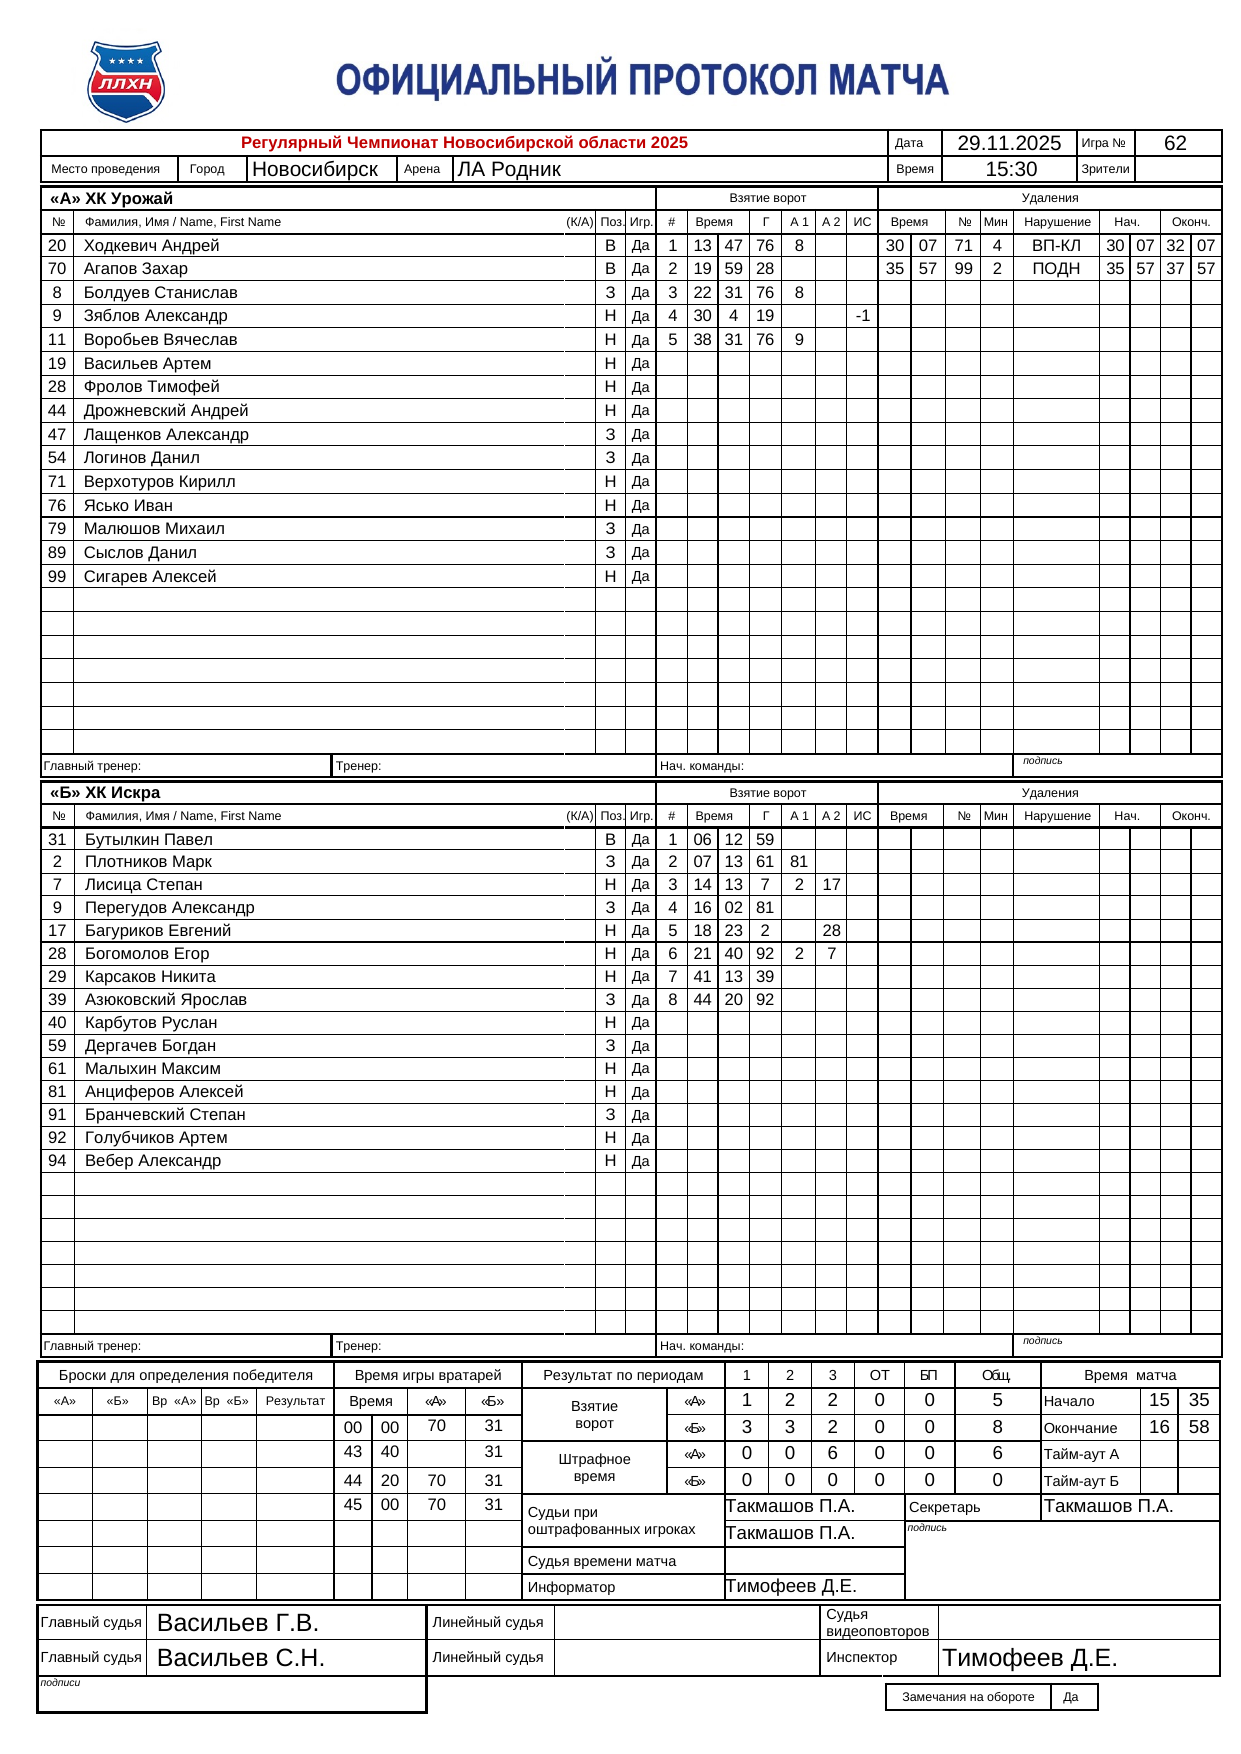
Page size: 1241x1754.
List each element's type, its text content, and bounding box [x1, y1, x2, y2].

table_cell Главный судья [39, 1640, 146, 1675]
table_cell [981, 850, 1013, 872]
table_cell 2 [769, 1389, 811, 1413]
table_cell [1131, 565, 1160, 587]
table_cell Н [596, 305, 625, 327]
table_cell [1100, 1196, 1129, 1218]
table_cell [1131, 1288, 1160, 1310]
table_cell [719, 730, 749, 753]
table_cell 06 [688, 829, 717, 849]
table_cell [1014, 874, 1099, 895]
table_cell Да [626, 257, 655, 280]
table_cell З [596, 850, 625, 872]
table_cell [981, 874, 1013, 895]
table_cell [816, 470, 846, 493]
table_cell (К/А) [565, 211, 595, 233]
table_cell [42, 659, 73, 682]
table_cell [1014, 1288, 1099, 1310]
table_cell 0 [812, 1468, 854, 1493]
table_cell [912, 730, 945, 753]
table_cell [944, 920, 980, 941]
table_cell [719, 707, 749, 729]
table_cell 9 [42, 305, 73, 327]
table_cell [596, 707, 625, 729]
table_cell Нач. команды: [657, 1335, 1012, 1356]
table_cell [847, 1058, 877, 1079]
table_cell [946, 730, 980, 753]
table_cell [565, 1058, 595, 1079]
table_cell 3 [657, 281, 687, 303]
table_cell [750, 1173, 781, 1195]
table_cell Богомолов Егор [75, 943, 564, 964]
table_cell [93, 1441, 147, 1467]
table_cell [816, 612, 846, 634]
table_cell 12 [719, 829, 749, 849]
table_cell [626, 707, 655, 729]
table_cell [626, 1288, 655, 1310]
table_cell [657, 1219, 687, 1241]
table_cell [1100, 1058, 1129, 1079]
table_cell [1192, 470, 1221, 493]
table_cell [565, 423, 595, 445]
table_cell Нач. [1100, 211, 1160, 233]
table_cell [847, 1150, 877, 1172]
table_cell [1161, 446, 1190, 469]
table_cell [1100, 281, 1129, 303]
table_cell [93, 1547, 147, 1573]
table_cell 28 [750, 257, 781, 280]
table_cell Да [626, 281, 655, 303]
table_cell [1161, 896, 1190, 918]
table_cell [565, 874, 595, 895]
table_cell [1161, 305, 1190, 327]
table_cell [750, 588, 781, 611]
table_cell [1161, 1058, 1190, 1079]
table_cell 8 [782, 235, 815, 256]
table_cell [981, 1035, 1013, 1057]
table_cell [626, 612, 655, 634]
table_cell [1161, 1104, 1190, 1126]
table_cell [981, 707, 1013, 729]
table_cell 89 [42, 541, 73, 564]
table_cell [1014, 352, 1099, 374]
table_cell [1014, 1173, 1099, 1195]
table_cell [782, 446, 815, 469]
table_cell [912, 1058, 943, 1079]
table_cell [373, 1547, 407, 1573]
table_cell [981, 1058, 1013, 1079]
table_cell [42, 707, 73, 729]
table_cell [847, 1012, 877, 1033]
table_cell ЛА Родник [454, 157, 887, 181]
table_cell Агапов Захар [74, 257, 564, 280]
table_header ОТ [855, 1363, 904, 1387]
table_cell 00 [335, 1416, 371, 1440]
table_cell [1192, 305, 1221, 327]
table_cell [596, 1311, 625, 1333]
table_cell [719, 541, 749, 564]
table_cell 37 [1161, 257, 1190, 280]
table_cell Нач. команды: [657, 755, 1012, 776]
table_cell [1192, 1196, 1221, 1218]
table_cell Да [626, 446, 655, 469]
table_cell [944, 1058, 980, 1079]
table_cell [1192, 1127, 1221, 1149]
table_cell Да [626, 943, 655, 964]
table_cell Инспектор [821, 1640, 938, 1675]
table_cell [912, 399, 945, 422]
table_cell Н [596, 1058, 625, 1079]
table_cell 4 [657, 896, 687, 918]
table_cell [1131, 423, 1160, 445]
table_cell Карсаков Никита [75, 966, 564, 987]
table_cell [879, 541, 910, 564]
table_cell [1131, 612, 1160, 634]
table_cell «Б » [466, 1389, 521, 1413]
table_cell [981, 446, 1013, 469]
table_cell 2 [782, 943, 815, 964]
table_cell [912, 1196, 943, 1218]
table_cell [565, 730, 595, 753]
table_cell [42, 588, 73, 611]
table_cell [1014, 1265, 1099, 1287]
table_cell [1131, 659, 1160, 682]
table_cell [750, 1104, 781, 1126]
table_cell [1100, 1173, 1129, 1195]
table_cell 14 [688, 874, 717, 895]
table_cell Да [626, 989, 655, 1011]
table_cell [688, 494, 717, 516]
table_cell [626, 1311, 655, 1333]
table_cell [719, 683, 749, 706]
table_cell [1100, 305, 1129, 327]
table_cell Линейный судья [428, 1640, 554, 1675]
table_cell [1014, 943, 1099, 964]
table_cell Тренер: [333, 1335, 655, 1356]
table_cell 5 [657, 920, 687, 941]
table_cell [657, 683, 687, 706]
table_cell 57 [912, 257, 945, 280]
table_cell [816, 352, 846, 374]
table_cell [596, 612, 625, 634]
table_cell [148, 1416, 201, 1440]
table_cell [981, 565, 1013, 587]
table_cell [782, 305, 815, 327]
table_cell [912, 423, 945, 445]
table_cell [1192, 943, 1221, 964]
table_cell [847, 730, 877, 753]
table_cell 38 [688, 328, 717, 351]
table_cell [657, 730, 687, 753]
table_cell В [596, 257, 625, 280]
table_cell Да [626, 565, 655, 587]
table_cell [719, 1081, 749, 1103]
table_cell [596, 730, 625, 753]
table_cell [257, 1494, 333, 1520]
table_cell -1 [847, 305, 877, 327]
table_cell 70 [408, 1416, 465, 1440]
table_cell [782, 683, 815, 706]
table_cell [257, 1547, 333, 1573]
table_cell [1192, 920, 1221, 941]
table_cell 30 [879, 235, 910, 256]
table_cell [782, 423, 815, 445]
table_cell 39 [42, 989, 74, 1011]
table_cell [1014, 1104, 1099, 1126]
table_cell [816, 896, 846, 918]
table_cell [912, 1288, 943, 1310]
table_cell [1100, 1104, 1129, 1126]
table_cell 2 [981, 257, 1013, 280]
table_cell [1192, 829, 1221, 849]
table_cell [1100, 730, 1129, 753]
table_cell 59 [42, 1035, 74, 1057]
table_cell [1014, 565, 1099, 587]
table_cell Игр. [626, 211, 655, 233]
table_cell [719, 1058, 749, 1079]
table_cell [750, 1196, 781, 1218]
table_cell [688, 376, 717, 398]
table_cell [1131, 1127, 1160, 1149]
table_cell [879, 1081, 910, 1103]
table_cell Н [596, 376, 625, 398]
table_cell [626, 1219, 655, 1241]
table_cell 31 [466, 1468, 521, 1493]
table_cell № [946, 211, 980, 233]
table_cell [1100, 1127, 1129, 1149]
table_cell [719, 1173, 749, 1195]
table_cell [1014, 305, 1099, 327]
table_cell [847, 966, 877, 987]
table_cell [816, 518, 846, 540]
table_cell [750, 1012, 781, 1033]
table_cell [847, 683, 877, 706]
table_cell [981, 1219, 1013, 1241]
table_cell [782, 376, 815, 398]
table_cell [816, 1081, 846, 1103]
table_cell 57 [1131, 257, 1160, 280]
table_cell [816, 423, 846, 445]
table_cell В [596, 829, 625, 849]
table_cell [782, 1265, 815, 1287]
table_cell [335, 1547, 371, 1573]
table_cell Н [596, 966, 625, 987]
table_cell 2 [657, 257, 687, 280]
table_cell [373, 1574, 407, 1599]
table_cell [816, 730, 846, 753]
table_cell [626, 683, 655, 706]
table_cell [1161, 328, 1190, 351]
table_cell [657, 446, 687, 469]
table_cell [750, 1035, 781, 1057]
table_cell [1131, 470, 1160, 493]
table_cell [1161, 920, 1190, 941]
table_cell [816, 281, 846, 303]
table_cell [816, 1242, 846, 1264]
table_cell 92 [42, 1127, 74, 1149]
table_cell 57 [1192, 257, 1221, 280]
table_cell [750, 1058, 781, 1079]
table_cell [1192, 588, 1221, 611]
table_cell [847, 636, 877, 658]
table_cell Судья времени матча [523, 1548, 724, 1573]
table_cell [719, 423, 749, 445]
table_cell 35 [1179, 1389, 1219, 1413]
table_cell Болдуев Станислав [74, 281, 564, 303]
table_cell [1161, 1150, 1190, 1172]
table_cell [1161, 352, 1190, 374]
table_cell Оконч. [1161, 211, 1221, 233]
table_cell [719, 636, 749, 658]
table_cell [93, 1574, 147, 1599]
table_cell [1161, 966, 1190, 987]
table_cell [257, 1468, 333, 1493]
table_cell [981, 1127, 1013, 1149]
table_cell [1100, 541, 1129, 564]
table_cell Тимофеев Д.Е. [726, 1575, 904, 1599]
table_cell [1100, 829, 1129, 849]
table_cell Н [596, 328, 625, 351]
table_cell [782, 399, 815, 422]
table_cell [688, 518, 717, 540]
table_cell [912, 470, 945, 493]
table_cell [944, 1311, 980, 1333]
table_cell 5 [657, 328, 687, 351]
table_cell 9 [42, 896, 74, 918]
table_cell [816, 966, 846, 987]
table_cell [981, 470, 1013, 493]
table_cell 79 [42, 518, 73, 540]
table_cell [596, 1173, 625, 1195]
table_cell 4 [981, 235, 1013, 256]
table_cell [626, 1196, 655, 1218]
table_cell [75, 1173, 564, 1195]
table_header Удаления [879, 783, 1221, 803]
table_cell 0 [905, 1415, 954, 1440]
table_cell [657, 1058, 687, 1079]
table_cell [847, 659, 877, 682]
table_cell [981, 943, 1013, 964]
table_cell [816, 1173, 846, 1195]
table_cell [657, 1242, 687, 1264]
table_cell [75, 1265, 564, 1287]
table_cell [847, 541, 877, 564]
table_cell [688, 446, 717, 469]
table_cell 18 [688, 920, 717, 941]
table_header Да [1052, 1685, 1097, 1709]
table_cell Н [596, 494, 625, 516]
table_cell [555, 1640, 819, 1675]
table_cell [565, 943, 595, 964]
table_cell [981, 829, 1013, 849]
table_cell [1131, 1265, 1160, 1287]
table_cell [42, 1288, 74, 1310]
table_cell [688, 1012, 717, 1033]
table_cell [1161, 943, 1190, 964]
table_cell [1161, 659, 1190, 682]
table_cell [1014, 328, 1099, 351]
table_cell [912, 541, 945, 564]
table_cell Логинов Данил [74, 446, 564, 469]
table_cell [946, 399, 980, 422]
table_cell [944, 1150, 980, 1172]
table_cell [912, 683, 945, 706]
table_cell Да [626, 518, 655, 540]
table_cell [1141, 1441, 1177, 1467]
table_cell [657, 1012, 687, 1033]
table_cell [879, 896, 910, 918]
table_cell [42, 730, 73, 753]
table_cell [847, 1081, 877, 1103]
table_cell [879, 874, 910, 895]
table_cell 47 [42, 423, 73, 445]
table_cell [1161, 1288, 1190, 1310]
table_cell Да [626, 874, 655, 895]
table_cell [719, 1104, 749, 1126]
table_cell [626, 636, 655, 658]
table_cell [912, 636, 945, 658]
table_cell [847, 1104, 877, 1126]
table_cell Главный судья [39, 1606, 146, 1639]
table_cell [750, 730, 781, 753]
table_cell 30 [1100, 235, 1129, 256]
table_cell [847, 1035, 877, 1057]
table_cell [1141, 1468, 1177, 1493]
table_cell [719, 1288, 749, 1310]
table_cell [847, 235, 877, 256]
table_cell [912, 376, 945, 398]
table_cell [257, 1441, 333, 1467]
table_cell [750, 636, 781, 658]
table_cell [1100, 636, 1129, 658]
table_cell 2 [812, 1415, 854, 1440]
table_cell [42, 1242, 74, 1264]
table_cell [1014, 1219, 1099, 1241]
table_cell [39, 1547, 92, 1573]
table_cell [883, 1677, 1220, 1681]
table_cell [912, 328, 945, 351]
table_cell [912, 1265, 943, 1287]
table_cell [257, 1521, 333, 1546]
table_cell [879, 730, 910, 753]
table_cell 35 [879, 257, 910, 280]
table_cell [1192, 874, 1221, 895]
table_cell [1131, 920, 1160, 941]
table_cell [782, 920, 815, 941]
table_header Время матча [1042, 1363, 1219, 1387]
table_cell [408, 1441, 465, 1467]
table_cell [42, 1196, 74, 1218]
table_cell [1131, 1058, 1160, 1079]
table_cell «Б» [668, 1468, 724, 1493]
table_cell [879, 1173, 910, 1195]
table_cell [879, 659, 910, 682]
table_cell Да [626, 541, 655, 564]
table_cell Судьи при оштрафованных игроках [523, 1495, 724, 1546]
table_cell [847, 850, 877, 872]
table_cell [1100, 850, 1129, 872]
table_cell [847, 470, 877, 493]
table_cell [1100, 1288, 1129, 1310]
table_cell [565, 281, 595, 303]
table_cell Да [626, 376, 655, 398]
table_cell Н [596, 352, 625, 374]
table_cell [1100, 328, 1129, 351]
table_cell [912, 966, 943, 987]
table_cell [879, 707, 910, 729]
table_cell [74, 683, 564, 706]
table_cell 70 [408, 1494, 465, 1520]
table_cell [1192, 707, 1221, 729]
table_header 3 [812, 1363, 854, 1387]
table_cell [750, 399, 781, 422]
table_cell [879, 1104, 910, 1126]
table_cell 00 [373, 1416, 407, 1440]
table_cell [1100, 707, 1129, 729]
table_cell [782, 829, 815, 849]
table_cell [946, 423, 980, 445]
table_cell [944, 1173, 980, 1195]
table_cell 40 [42, 1012, 74, 1033]
table_cell [1100, 588, 1129, 611]
table_cell [565, 829, 595, 849]
table_cell [1014, 896, 1099, 918]
table_cell [782, 1242, 815, 1264]
table_cell [1100, 376, 1129, 398]
table_cell 31 [719, 328, 749, 351]
table_cell [596, 1196, 625, 1218]
table_cell [565, 1311, 595, 1333]
table_cell [912, 352, 945, 374]
table_cell [1014, 612, 1099, 634]
table_cell Плотников Марк [75, 850, 564, 872]
table_cell [912, 588, 945, 611]
table_cell [847, 1219, 877, 1241]
table_cell [946, 541, 980, 564]
table_cell [42, 1311, 74, 1333]
table_cell [1014, 730, 1099, 753]
table_cell Нарушение [1014, 805, 1099, 826]
table_cell [879, 850, 910, 872]
table_cell [1014, 1127, 1099, 1149]
table_cell [879, 1150, 910, 1172]
table_cell [148, 1547, 201, 1573]
table_cell [657, 588, 687, 611]
table_cell Сыслов Данил [74, 541, 564, 564]
table_cell [688, 1196, 717, 1218]
table_cell 70 [408, 1468, 465, 1493]
table_cell [1100, 920, 1129, 941]
table_cell [782, 1196, 815, 1218]
table_cell [1161, 423, 1190, 445]
table_cell [626, 659, 655, 682]
table_cell 76 [750, 328, 781, 351]
table_cell [657, 612, 687, 634]
table_cell Да [626, 850, 655, 872]
table_cell [912, 1035, 943, 1057]
table_cell [202, 1468, 256, 1493]
table_cell 17 [816, 874, 846, 895]
table_cell 07 [1131, 235, 1160, 256]
table_cell Г [750, 211, 781, 233]
table_cell [816, 328, 846, 351]
table_cell Да [626, 1150, 655, 1172]
table_cell [565, 896, 595, 918]
table_cell [1100, 1150, 1129, 1172]
table_cell Город [179, 157, 246, 181]
table_cell [657, 470, 687, 493]
table_cell Да [626, 1104, 655, 1126]
table_cell [657, 659, 687, 682]
table_cell Н [596, 1127, 625, 1149]
table_cell Арена [398, 157, 452, 181]
table_cell [1192, 1242, 1221, 1264]
table_cell 28 [42, 943, 74, 964]
table_cell [719, 518, 749, 540]
table_cell [782, 1081, 815, 1103]
table_cell [1192, 494, 1221, 516]
table_cell [657, 565, 687, 587]
table_cell [879, 494, 910, 516]
table_cell [782, 1127, 815, 1149]
table_cell [565, 707, 595, 729]
table_cell 0 [855, 1389, 904, 1413]
table_cell [750, 1288, 781, 1310]
table_cell [944, 1265, 980, 1287]
table_cell 44 [688, 989, 717, 1011]
table_cell (К/А) [565, 805, 595, 826]
table_cell 59 [719, 257, 749, 280]
table_cell [1131, 989, 1160, 1011]
table_cell 81 [42, 1081, 74, 1103]
table_cell [912, 920, 943, 941]
table_cell [688, 1150, 717, 1172]
table_cell [719, 565, 749, 587]
table_cell [719, 1035, 749, 1057]
table_header «Б» ХК Искра [42, 783, 655, 803]
table_cell [1131, 399, 1160, 422]
table_cell Васильев Артем [74, 352, 564, 374]
table_cell подписи [39, 1677, 425, 1711]
table_cell [912, 1012, 943, 1033]
table_cell Окончание [1042, 1415, 1140, 1440]
table_cell [93, 1521, 147, 1546]
table_cell [879, 518, 910, 540]
table_cell [1100, 1012, 1129, 1033]
table_cell [946, 281, 980, 303]
table_cell Да [626, 423, 655, 445]
table_cell [1131, 874, 1160, 895]
table_cell [1100, 565, 1129, 587]
table_header Регулярный Чемпионат Новосибирской области 2025 [42, 131, 887, 155]
table_cell [148, 1494, 201, 1520]
table_cell [565, 518, 595, 540]
table_cell [1131, 518, 1160, 540]
table_cell Время [889, 157, 941, 181]
table_cell [1131, 588, 1160, 611]
table_cell [981, 636, 1013, 658]
table_cell [688, 1104, 717, 1126]
table_cell [1100, 423, 1129, 445]
table_cell [148, 1521, 201, 1546]
table_cell [1161, 1012, 1190, 1033]
table_cell Ходкевич Андрей [74, 235, 564, 256]
table_cell 71 [42, 470, 73, 493]
table_cell [74, 707, 564, 729]
table_cell 31 [466, 1416, 521, 1440]
table_cell [1192, 352, 1221, 374]
table_cell [565, 850, 595, 872]
table_cell [1014, 494, 1099, 516]
table_cell [782, 565, 815, 587]
table_cell [1014, 376, 1099, 398]
table_cell [1131, 1219, 1160, 1241]
table_cell [1136, 157, 1221, 181]
table_cell 47 [719, 235, 749, 256]
table_cell [847, 1127, 877, 1149]
table_cell [847, 257, 877, 280]
table_cell [1100, 1242, 1129, 1264]
table_cell [688, 1035, 717, 1057]
table_cell Поз. [596, 211, 625, 233]
table_cell [981, 588, 1013, 611]
table_cell [944, 1012, 980, 1033]
table_cell [750, 494, 781, 516]
table_cell [1100, 612, 1129, 634]
table_cell [626, 1173, 655, 1195]
table_cell З [596, 281, 625, 303]
table_cell [946, 446, 980, 469]
table_cell [847, 1173, 877, 1195]
table_cell [202, 1521, 256, 1546]
table_cell [1014, 446, 1099, 469]
table_cell № [42, 805, 74, 826]
table_cell [816, 683, 846, 706]
table_cell [946, 494, 980, 516]
table_cell [944, 1242, 980, 1264]
table_cell [879, 943, 910, 964]
table_cell [847, 352, 877, 374]
table_cell [688, 1311, 717, 1333]
table_cell [1014, 707, 1099, 729]
table_cell А 2 [816, 211, 846, 233]
table_cell [74, 659, 564, 682]
table_cell [1100, 1219, 1129, 1241]
table_cell 39 [750, 966, 781, 987]
table_cell [782, 257, 815, 280]
table_cell [1192, 1058, 1221, 1079]
table_cell «А» [668, 1442, 724, 1467]
table_cell [93, 1468, 147, 1493]
table_cell [1014, 588, 1099, 611]
table_cell [750, 683, 781, 706]
table_cell 6 [657, 943, 687, 964]
table_cell [75, 1288, 564, 1310]
table_cell Линейный судья [428, 1606, 554, 1639]
table_cell [1192, 612, 1221, 634]
table_cell [816, 829, 846, 849]
table_cell 76 [750, 281, 781, 303]
table_cell 70 [42, 257, 73, 280]
table_cell 1 [657, 829, 687, 849]
table_cell [1100, 659, 1129, 682]
table_cell [39, 1494, 92, 1520]
table_cell [1014, 541, 1099, 564]
table_cell [74, 588, 564, 611]
table_header Броски для определения победителя [39, 1363, 333, 1387]
table_cell [1131, 1311, 1160, 1333]
table_cell Сигарев Алексей [74, 565, 564, 587]
table_cell [1131, 1012, 1160, 1033]
table_cell [565, 235, 595, 256]
table_cell [816, 1012, 846, 1033]
table_cell Такмашов П.А. [726, 1521, 904, 1546]
table_cell 61 [750, 850, 781, 872]
table_cell [1014, 1196, 1099, 1218]
table_cell Да [626, 966, 655, 987]
table_cell Малыхин Максим [75, 1058, 564, 1079]
table_cell [912, 612, 945, 634]
table_cell [944, 896, 980, 918]
table_cell Поз. [596, 805, 625, 826]
table_cell [1192, 683, 1221, 706]
table_cell [42, 1219, 74, 1241]
table_cell Информатор [523, 1575, 724, 1599]
table_cell [75, 1196, 564, 1218]
table_cell [1161, 1127, 1190, 1149]
table_cell [912, 850, 943, 872]
table_header 29.11.2025 [943, 131, 1076, 155]
table_cell [782, 1058, 815, 1079]
table_cell [847, 829, 877, 849]
table_cell 1 [657, 235, 687, 256]
table_cell Н [596, 943, 625, 964]
table_cell [879, 1219, 910, 1241]
table_cell [657, 707, 687, 729]
table_cell [847, 896, 877, 918]
table_cell [1161, 683, 1190, 706]
table_cell Н [596, 1150, 625, 1172]
table_cell 6 [812, 1442, 854, 1467]
table_cell [981, 305, 1013, 327]
table_cell [782, 352, 815, 374]
table_cell [1161, 612, 1190, 634]
table_cell [1161, 874, 1190, 895]
table_cell [1014, 966, 1099, 987]
table_cell [626, 730, 655, 753]
table_cell [912, 1311, 943, 1333]
table_cell [1192, 281, 1221, 303]
table_cell Да [626, 494, 655, 516]
table_cell [1131, 850, 1160, 872]
table_cell 0 [769, 1442, 811, 1467]
table_cell [847, 943, 877, 964]
table_cell Верхотуров Кирилл [74, 470, 564, 493]
table_cell [39, 1468, 92, 1493]
table_cell [847, 423, 877, 445]
table_cell [596, 1265, 625, 1287]
table_cell 7 [750, 874, 781, 895]
table_cell [565, 1081, 595, 1103]
table_cell [981, 730, 1013, 753]
table_cell [1161, 1173, 1190, 1195]
table_cell [816, 1035, 846, 1057]
table_cell [1100, 446, 1129, 469]
table_cell 16 [688, 896, 717, 918]
table_cell Время [688, 805, 749, 826]
table_cell [42, 612, 73, 634]
table_cell [750, 470, 781, 493]
table_cell 0 [726, 1468, 768, 1493]
table_header 1 [726, 1363, 768, 1387]
table_cell [816, 588, 846, 611]
table_cell [719, 446, 749, 469]
table_cell Зяблов Александр [74, 305, 564, 327]
table_cell [879, 446, 910, 469]
table_cell [981, 399, 1013, 422]
table_cell [981, 683, 1013, 706]
table_cell [879, 920, 910, 941]
table_cell [596, 1242, 625, 1264]
table_cell [750, 659, 781, 682]
table_cell [466, 1574, 521, 1599]
table_cell ПОДН [1014, 257, 1099, 280]
table_cell [946, 683, 980, 706]
table_cell 13 [719, 874, 749, 895]
table_cell 0 [855, 1468, 904, 1493]
table_cell [981, 1173, 1013, 1195]
table_cell 43 [335, 1441, 371, 1467]
table_cell 17 [42, 920, 74, 941]
table_cell [750, 1127, 781, 1149]
table_cell 71 [946, 235, 980, 256]
table_cell [944, 943, 980, 964]
table_cell [657, 1127, 687, 1149]
table_cell 15:30 [943, 157, 1076, 181]
table_cell [782, 1219, 815, 1241]
table_cell Дергачев Богдан [75, 1035, 564, 1057]
table_cell [565, 1127, 595, 1149]
table_cell [75, 1219, 564, 1241]
table_cell 58 [1179, 1415, 1219, 1440]
table_cell [1014, 989, 1099, 1011]
table_cell Н [596, 399, 625, 422]
table_cell [1161, 281, 1190, 303]
table_cell Тимофеев Д.Е. [939, 1640, 1219, 1675]
table_cell [565, 352, 595, 374]
table_cell [1161, 399, 1190, 422]
table_cell [688, 683, 717, 706]
table_cell [1131, 943, 1160, 964]
table_cell ВП-КЛ [1014, 235, 1099, 256]
table_cell Нарушение [1014, 211, 1099, 233]
table_cell 07 [688, 850, 717, 872]
table_cell [1192, 1311, 1221, 1333]
table_cell [688, 1081, 717, 1103]
table_cell [148, 1468, 201, 1493]
table_cell [719, 1127, 749, 1149]
table_cell [782, 470, 815, 493]
table_cell [1131, 352, 1160, 374]
table_cell [39, 1416, 92, 1440]
table_cell Фамилия, Имя / Name, First Name [75, 805, 565, 826]
table_cell [912, 829, 943, 849]
table_cell [1161, 829, 1190, 849]
table_cell [847, 399, 877, 422]
table_cell [688, 470, 717, 493]
table_cell Главный тренер: [42, 755, 330, 776]
table_cell Малюшов Михаил [74, 518, 564, 540]
table_cell Такмашов П.А. [1042, 1495, 1219, 1520]
table_cell 19 [688, 257, 717, 280]
table_cell [944, 966, 980, 987]
table_cell [750, 1242, 781, 1264]
table_cell [1192, 989, 1221, 1011]
table_cell [1131, 328, 1160, 351]
table_cell Нач. [1100, 805, 1160, 826]
table_cell [1131, 896, 1160, 918]
table_cell [1192, 636, 1221, 658]
table_cell 7 [657, 966, 687, 987]
table_cell [719, 1311, 749, 1333]
table_cell [74, 730, 564, 753]
table_cell [981, 328, 1013, 351]
table_cell З [596, 896, 625, 918]
table_cell [565, 399, 595, 422]
table_cell [1014, 1012, 1099, 1033]
table_cell [816, 1219, 846, 1241]
table_cell Да [626, 399, 655, 422]
table_cell [257, 1416, 333, 1440]
table_cell № [944, 805, 980, 826]
table_cell [148, 1574, 201, 1599]
table_cell [981, 1081, 1013, 1103]
table_cell [946, 328, 980, 351]
table_cell [946, 352, 980, 374]
table_cell 0 [855, 1415, 904, 1440]
table_cell [1100, 399, 1129, 422]
table_cell [816, 376, 846, 398]
table_cell [944, 1196, 980, 1218]
table_cell [565, 588, 595, 611]
table_cell 31 [466, 1441, 521, 1467]
table_cell [428, 1677, 882, 1711]
table_cell [657, 423, 687, 445]
table_cell 3 [726, 1415, 768, 1440]
table_cell 3 [657, 874, 687, 895]
table_cell [946, 636, 980, 658]
table_cell [981, 423, 1013, 445]
table_cell [657, 376, 687, 398]
table_cell Судья видеоповторов [821, 1606, 938, 1639]
table_cell [847, 1311, 877, 1333]
table_cell [750, 612, 781, 634]
table_cell [946, 305, 980, 327]
table_cell [1100, 896, 1129, 918]
table_cell [912, 896, 943, 918]
table_cell 40 [719, 943, 749, 964]
table_cell [39, 1574, 92, 1599]
table_cell [257, 1574, 333, 1599]
table_cell Новосибирск [248, 157, 396, 181]
table_cell [1131, 494, 1160, 516]
table_header Удаления [879, 188, 1221, 209]
table_cell [1014, 829, 1099, 849]
table_cell А 1 [782, 805, 815, 826]
table_cell [816, 399, 846, 422]
table_cell [688, 565, 717, 587]
table_cell [1161, 850, 1190, 872]
table_cell [565, 1173, 595, 1195]
table_cell [1100, 352, 1129, 374]
table_cell [565, 1242, 595, 1264]
table_cell [565, 446, 595, 469]
table_cell 0 [905, 1389, 954, 1413]
table_cell [1131, 730, 1160, 753]
table_cell [202, 1547, 256, 1573]
table_header «А» ХК Урожай [42, 188, 655, 209]
table_cell [944, 874, 980, 895]
table_cell 31 [719, 281, 749, 303]
table_cell [879, 1196, 910, 1218]
table_cell Да [626, 896, 655, 918]
table_cell [1100, 683, 1129, 706]
table_cell [565, 305, 595, 327]
table_cell «Б» [668, 1415, 724, 1440]
table_cell [688, 1219, 717, 1241]
table_cell [202, 1416, 256, 1440]
table_cell [847, 1196, 877, 1218]
table_cell 54 [42, 446, 73, 469]
table_cell [565, 257, 595, 280]
table_cell З [596, 423, 625, 445]
table_cell 28 [42, 376, 73, 398]
table_cell [1192, 1219, 1221, 1241]
table_cell 2 [812, 1389, 854, 1413]
table_cell [719, 1012, 749, 1033]
table_cell [596, 683, 625, 706]
table_cell [1161, 1311, 1190, 1333]
table_cell [1192, 659, 1221, 682]
table_cell [879, 1058, 910, 1079]
table_cell [879, 989, 910, 1011]
table_cell Время [879, 211, 945, 233]
table_cell [1192, 730, 1221, 753]
table_cell 81 [750, 896, 781, 918]
table_cell А 2 [816, 805, 846, 826]
table_cell [657, 494, 687, 516]
table_cell Бранчевский Степан [75, 1104, 564, 1126]
table_cell [596, 636, 625, 658]
table_cell Лащенков Александр [74, 423, 564, 445]
table_cell [1014, 850, 1099, 872]
table_header Взятие ворот [657, 188, 877, 209]
table_cell 45 [335, 1494, 371, 1520]
table_cell 11 [42, 328, 73, 351]
table_cell Н [596, 920, 625, 941]
table_header Дата [889, 131, 941, 155]
table_cell [750, 1150, 781, 1172]
table_cell [1014, 1242, 1099, 1264]
table_cell [782, 541, 815, 564]
table_cell подпись [906, 1522, 1219, 1599]
table_cell [981, 1104, 1013, 1126]
table_cell [1192, 376, 1221, 398]
table_cell Н [596, 565, 625, 587]
table_cell [879, 1127, 910, 1149]
table_cell Мин [981, 805, 1013, 826]
table_cell 32 [1161, 235, 1190, 256]
table_cell [1161, 541, 1190, 564]
table_cell [719, 1196, 749, 1218]
table_cell [565, 659, 595, 682]
table_cell [1131, 281, 1160, 303]
table_cell [782, 659, 815, 682]
table_cell [782, 1104, 815, 1126]
table_cell [912, 1104, 943, 1126]
table_cell [1161, 565, 1190, 587]
table_cell 2 [42, 850, 74, 872]
table_cell [1161, 588, 1190, 611]
table_cell [148, 1441, 201, 1467]
table_cell Вебер Александр [75, 1150, 564, 1172]
table_cell [816, 1127, 846, 1149]
table_cell 02 [719, 896, 749, 918]
table_cell З [596, 1035, 625, 1057]
table_cell [782, 1288, 815, 1310]
table_cell 44 [335, 1468, 371, 1493]
table_cell [1192, 1288, 1221, 1310]
table_cell 0 [905, 1442, 954, 1467]
table_cell [1161, 470, 1190, 493]
table_cell Секретарь [906, 1495, 1040, 1520]
table_cell [944, 1219, 980, 1241]
table_cell [879, 352, 910, 374]
table_cell [981, 1242, 1013, 1264]
table_cell [565, 494, 595, 516]
table_cell 4 [657, 305, 687, 327]
table_cell ИС [847, 211, 877, 233]
table_cell [565, 328, 595, 351]
table_cell [1131, 446, 1160, 469]
table_cell [688, 1265, 717, 1287]
table_cell Да [626, 1058, 655, 1079]
table_cell [719, 352, 749, 374]
table_cell Вр «Б» [202, 1389, 256, 1413]
table_cell [912, 281, 945, 303]
table_cell [782, 636, 815, 658]
table_cell [565, 1265, 595, 1287]
table_cell [1131, 966, 1160, 987]
table_cell [750, 1081, 781, 1103]
table_cell [981, 1150, 1013, 1172]
table_cell [42, 636, 73, 658]
table_cell [750, 1265, 781, 1287]
table_cell [719, 494, 749, 516]
table_cell [847, 989, 877, 1011]
table_cell [93, 1416, 147, 1440]
table_cell [879, 1288, 910, 1310]
table_cell [1161, 1265, 1190, 1287]
table_cell Фролов Тимофей [74, 376, 564, 398]
table_cell [816, 1058, 846, 1079]
table_cell [1161, 730, 1190, 753]
table_header 62 [1136, 131, 1221, 155]
table_cell [912, 565, 945, 587]
table_cell [944, 989, 980, 1011]
table_cell [1192, 966, 1221, 987]
table_cell [847, 1242, 877, 1264]
table_cell [912, 707, 945, 729]
table_cell Да [626, 470, 655, 493]
table_cell [1131, 1173, 1160, 1195]
table_cell [816, 494, 846, 516]
table_cell А 1 [782, 211, 815, 233]
table_cell 13 [719, 850, 749, 872]
table_cell [944, 1081, 980, 1103]
table_cell [657, 1265, 687, 1287]
table_cell 16 [1141, 1415, 1177, 1440]
table_cell Да [626, 829, 655, 849]
table_cell [1161, 1196, 1190, 1218]
table_cell [565, 1196, 595, 1218]
table_cell [42, 683, 73, 706]
table_cell [847, 376, 877, 398]
table_cell [1131, 1104, 1160, 1126]
table_cell [565, 1219, 595, 1241]
table_cell [373, 1521, 407, 1546]
table_cell [816, 565, 846, 587]
table_cell [657, 1311, 687, 1333]
table_cell [1131, 1150, 1160, 1172]
table_cell [1179, 1468, 1219, 1493]
table_cell [688, 399, 717, 422]
table_cell 61 [42, 1058, 74, 1079]
table_cell [565, 376, 595, 398]
table_cell [1131, 541, 1160, 564]
table_cell [1192, 850, 1221, 872]
table_cell Г [750, 805, 781, 826]
table_cell 15 [1141, 1389, 1177, 1413]
table_cell [816, 257, 846, 280]
table_cell [847, 874, 877, 895]
table_cell [782, 494, 815, 516]
table_cell 81 [782, 850, 815, 872]
table_cell Голубчиков Артем [75, 1127, 564, 1149]
table_cell 92 [750, 943, 781, 964]
table_cell [782, 1150, 815, 1172]
table_cell [1131, 683, 1160, 706]
table_header Общ. [956, 1363, 1040, 1387]
table_cell [816, 1311, 846, 1333]
table_cell [782, 730, 815, 753]
table_cell 20 [42, 235, 73, 256]
table_cell [1192, 1035, 1221, 1057]
table_cell [1100, 494, 1129, 516]
table_cell [816, 305, 846, 327]
table_cell Тайм-аут Б [1042, 1468, 1140, 1493]
table_cell [912, 874, 943, 895]
table_cell [408, 1521, 465, 1546]
table_cell [688, 1242, 717, 1264]
table_cell 8 [42, 281, 73, 303]
table_cell [1014, 1081, 1099, 1103]
table_cell 20 [373, 1468, 407, 1493]
table_cell [1100, 943, 1129, 964]
table_cell [93, 1494, 147, 1520]
table_cell [688, 1127, 717, 1149]
table_cell [782, 896, 815, 918]
table_cell [565, 470, 595, 493]
table_cell [879, 305, 910, 327]
table_cell 13 [688, 235, 717, 256]
table_cell [1192, 1150, 1221, 1172]
table_cell [1192, 423, 1221, 445]
table_cell 31 [466, 1494, 521, 1520]
table_cell Главный тренер: [42, 1335, 330, 1356]
table_cell [944, 829, 980, 849]
table_cell [981, 541, 1013, 564]
table_cell [750, 518, 781, 540]
table_cell [202, 1574, 256, 1599]
table_cell [719, 659, 749, 682]
table_cell [565, 612, 595, 634]
table_cell Да [626, 352, 655, 374]
table_cell [565, 966, 595, 987]
table_cell [946, 659, 980, 682]
table_cell [1192, 541, 1221, 564]
table_cell [879, 565, 910, 587]
table_cell [565, 636, 595, 658]
table_cell [1192, 328, 1221, 351]
table_cell [816, 446, 846, 469]
table_cell [879, 829, 910, 849]
table_header Замечания на обороте [887, 1685, 1050, 1709]
table_cell 0 [905, 1468, 954, 1493]
table_cell Вр «А» [148, 1389, 201, 1413]
table_cell [688, 541, 717, 564]
table_cell [596, 659, 625, 682]
table_cell [565, 1104, 595, 1126]
table_cell [719, 1242, 749, 1264]
table_cell [1161, 1081, 1190, 1103]
table_cell [912, 943, 943, 964]
table_cell [912, 518, 945, 540]
table_cell [981, 281, 1013, 303]
table_cell 31 [42, 829, 74, 849]
table_cell [1161, 494, 1190, 516]
table_cell Тайм-аут А [1042, 1441, 1140, 1467]
table_cell [847, 328, 877, 351]
table_cell 59 [750, 829, 781, 849]
table_cell [879, 636, 910, 658]
table_cell 2 [782, 874, 815, 895]
table_cell [879, 423, 910, 445]
table_cell [912, 659, 945, 682]
table_cell [981, 1265, 1013, 1287]
table_cell [688, 707, 717, 729]
table_cell [750, 1311, 781, 1333]
table_cell [202, 1494, 256, 1520]
table_cell [782, 966, 815, 987]
table_cell № [42, 211, 73, 233]
table_cell З [596, 1104, 625, 1126]
table_cell ИС [847, 805, 877, 826]
table_cell [879, 399, 910, 422]
table_cell [946, 588, 980, 611]
table_cell [981, 1012, 1013, 1033]
table_cell [719, 1150, 749, 1172]
table_cell 07 [1192, 235, 1221, 256]
table_cell [688, 423, 717, 445]
table_cell [688, 588, 717, 611]
table_cell З [596, 541, 625, 564]
table_cell [1192, 518, 1221, 540]
table_cell 19 [42, 352, 73, 374]
table_cell [657, 1104, 687, 1126]
table_cell [816, 1104, 846, 1126]
table_cell [981, 1311, 1013, 1333]
table_cell [879, 683, 910, 706]
table_cell Результат [257, 1389, 333, 1413]
table_cell [1161, 707, 1190, 729]
table_cell [1192, 1012, 1221, 1033]
table_header БП [905, 1363, 954, 1387]
table_cell «А» [408, 1389, 465, 1413]
table_cell Лисица Степан [75, 874, 564, 895]
table_cell [202, 1441, 256, 1467]
table_cell [912, 305, 945, 327]
table_cell [912, 446, 945, 469]
table_cell [946, 565, 980, 587]
table_cell [750, 423, 781, 445]
table_cell [565, 683, 595, 706]
table_cell Да [626, 305, 655, 327]
table_cell [782, 707, 815, 729]
table_cell [1131, 829, 1160, 849]
table_cell 0 [726, 1442, 768, 1467]
table_cell [1192, 896, 1221, 918]
table_cell 9 [782, 328, 815, 351]
table_cell [750, 446, 781, 469]
table_cell [1161, 518, 1190, 540]
picture [5, 28, 1179, 129]
table_header Игра № [1078, 131, 1134, 155]
table_header Взятие ворот [657, 783, 877, 803]
table_cell [565, 1150, 595, 1172]
table_cell [912, 1173, 943, 1195]
table_cell [688, 730, 717, 753]
table_cell 92 [750, 989, 781, 1011]
table_cell [1161, 636, 1190, 658]
table_cell «А» [39, 1389, 92, 1413]
table_cell Время [335, 1389, 407, 1413]
table_cell [1014, 1035, 1099, 1057]
table_cell Н [596, 1081, 625, 1103]
table_cell [1014, 683, 1099, 706]
table_cell [847, 920, 877, 941]
table_cell [1100, 1035, 1129, 1057]
table_cell [1100, 1081, 1129, 1103]
table_cell [816, 659, 846, 682]
table_cell [816, 541, 846, 564]
table_cell [879, 470, 910, 493]
table_cell 3 [769, 1415, 811, 1440]
table_cell 99 [946, 257, 980, 280]
table_cell [626, 1265, 655, 1287]
table_cell Оконч. [1161, 805, 1221, 826]
table_cell [1014, 1150, 1099, 1172]
table_cell [782, 1311, 815, 1333]
table_cell [565, 989, 595, 1011]
table_cell [565, 1288, 595, 1310]
table_cell [981, 612, 1013, 634]
table_cell [1161, 1219, 1190, 1241]
table_cell [1014, 1311, 1099, 1333]
table_cell [688, 659, 717, 682]
table_cell [750, 376, 781, 398]
table_cell Такмашов П.А. [726, 1495, 904, 1520]
table_cell [816, 989, 846, 1011]
table_cell [782, 1012, 815, 1033]
table_cell 40 [373, 1441, 407, 1467]
table_cell [912, 989, 943, 1011]
table_cell [565, 1035, 595, 1057]
table_cell [816, 1150, 846, 1172]
table_cell [657, 1173, 687, 1195]
table_cell [626, 1242, 655, 1264]
table_cell [1192, 399, 1221, 422]
table_cell [657, 1196, 687, 1218]
table_cell Да [626, 1127, 655, 1149]
table_cell [981, 352, 1013, 374]
table_cell [847, 588, 877, 611]
table_cell [879, 1265, 910, 1287]
table_cell [688, 352, 717, 374]
table_cell 4 [719, 305, 749, 327]
table_cell 0 [855, 1442, 904, 1467]
table_cell [944, 1104, 980, 1126]
table_cell 20 [719, 989, 749, 1011]
table_cell [555, 1606, 819, 1639]
table_cell 41 [688, 966, 717, 987]
table_cell [981, 1288, 1013, 1310]
table_cell [1131, 1242, 1160, 1264]
table_cell [626, 588, 655, 611]
table_cell Зрители [1078, 157, 1134, 181]
table_cell [879, 966, 910, 987]
table_cell Анциферов Алексей [75, 1081, 564, 1103]
table_cell [408, 1547, 465, 1573]
table_cell [1131, 1196, 1160, 1218]
table_cell «Б» [93, 1389, 147, 1413]
table_cell [847, 281, 877, 303]
table_cell Да [626, 1081, 655, 1103]
table_cell Да [626, 1012, 655, 1033]
table_cell [946, 376, 980, 398]
table_cell [719, 1219, 749, 1241]
table_cell В [596, 235, 625, 256]
table_cell [688, 612, 717, 634]
table_cell [816, 1196, 846, 1218]
table_cell [688, 1288, 717, 1310]
table_cell [1014, 518, 1099, 540]
table_cell 2 [657, 850, 687, 872]
table_cell [719, 1265, 749, 1287]
table_cell [1179, 1441, 1219, 1467]
table_cell [944, 1035, 980, 1057]
table_cell 76 [750, 235, 781, 256]
table_cell [688, 1173, 717, 1195]
table_cell [726, 1548, 904, 1573]
table_cell Тренер: [333, 755, 655, 776]
table_cell [1131, 636, 1160, 658]
table_cell [750, 565, 781, 587]
table_cell подпись [1014, 1335, 1221, 1356]
table_cell Время [688, 211, 749, 233]
table_cell [912, 494, 945, 516]
table_cell [981, 518, 1013, 540]
table_cell 30 [688, 305, 717, 327]
table_cell [1131, 376, 1160, 398]
table_cell [1161, 1035, 1190, 1057]
table_cell [1014, 920, 1099, 941]
table_header 2 [769, 1363, 811, 1387]
table_header Результат по периодам [523, 1363, 724, 1387]
table_cell [981, 1196, 1013, 1218]
table_cell Азюковский Ярослав [75, 989, 564, 1011]
table_cell [39, 1441, 92, 1467]
table_cell [750, 1219, 781, 1241]
table_cell [1100, 470, 1129, 493]
table_cell [782, 518, 815, 540]
table_cell [879, 1242, 910, 1264]
table_cell Да [626, 235, 655, 256]
table_cell [782, 588, 815, 611]
table_cell [782, 1173, 815, 1195]
table_cell [1100, 989, 1129, 1011]
table_cell [1014, 399, 1099, 422]
table_cell Дрожневский Андрей [74, 399, 564, 422]
table_cell Васильев С.Н. [147, 1640, 425, 1675]
table_cell 7 [42, 874, 74, 895]
table_cell [596, 1288, 625, 1310]
table_cell [879, 328, 910, 351]
table_cell 8 [657, 989, 687, 1011]
table_cell «А» [668, 1389, 724, 1413]
table_cell З [596, 989, 625, 1011]
table_cell Игр. [626, 805, 655, 826]
table_cell [1161, 376, 1190, 398]
table_cell 7 [816, 943, 846, 964]
table_cell [1192, 1265, 1221, 1287]
table_cell [879, 1012, 910, 1033]
table_cell [912, 1150, 943, 1172]
table_cell Фамилия, Имя / Name, First Name [74, 211, 565, 233]
table_cell 19 [750, 305, 781, 327]
table_cell [879, 1035, 910, 1057]
table_cell [816, 1265, 846, 1287]
table_cell [847, 446, 877, 469]
table_cell [657, 1288, 687, 1310]
table_cell [879, 1311, 910, 1333]
table_cell [782, 612, 815, 634]
table_cell Багуриков Евгений [75, 920, 564, 941]
table_cell [816, 707, 846, 729]
table_cell 35 [1100, 257, 1129, 280]
table_cell [816, 235, 846, 256]
table_cell 21 [688, 943, 717, 964]
table_cell [657, 352, 687, 374]
table_cell [74, 612, 564, 634]
table_cell [1100, 1265, 1129, 1287]
table_cell 76 [42, 494, 73, 516]
table_cell [1131, 707, 1160, 729]
table_cell [1131, 1081, 1160, 1103]
table_cell [657, 1035, 687, 1057]
table_cell [719, 588, 749, 611]
table_cell [335, 1521, 371, 1546]
table_cell [1192, 446, 1221, 469]
table_cell [750, 541, 781, 564]
table_cell Воробьев Вячеслав [74, 328, 564, 351]
table_cell [981, 989, 1013, 1011]
table_cell [816, 636, 846, 658]
table_cell 00 [373, 1494, 407, 1520]
table_cell [981, 659, 1013, 682]
table_cell [719, 376, 749, 398]
table_cell [565, 565, 595, 587]
table_cell Перегудов Александр [75, 896, 564, 918]
table_cell [42, 1265, 74, 1287]
table_cell [719, 470, 749, 493]
table_cell [1161, 1242, 1190, 1264]
table_cell [847, 494, 877, 516]
table_cell [39, 1521, 92, 1546]
table_cell [946, 470, 980, 493]
table_cell [1192, 1173, 1221, 1195]
table_cell [657, 541, 687, 564]
table_cell [981, 494, 1013, 516]
table_cell Взятие ворот [523, 1389, 666, 1440]
table_cell [596, 1219, 625, 1241]
table_cell [847, 1265, 877, 1287]
table_cell [1014, 423, 1099, 445]
table_cell [981, 920, 1013, 941]
table_cell Ясько Иван [74, 494, 564, 516]
table_cell 2 [750, 920, 781, 941]
table_cell Мин [981, 211, 1013, 233]
table_cell [912, 1219, 943, 1241]
table_cell [1014, 281, 1099, 303]
table_cell [944, 850, 980, 872]
table_cell Место проведения [42, 157, 177, 181]
table_cell [565, 1012, 595, 1033]
table_cell Штрафное время [523, 1442, 666, 1493]
table_cell [719, 399, 749, 422]
table_cell 5 [956, 1389, 1040, 1413]
table_cell 94 [42, 1150, 74, 1172]
table_cell [816, 850, 846, 872]
table_cell 1 [726, 1389, 768, 1413]
table_cell Карбутов Руслан [75, 1012, 564, 1033]
table_cell [1014, 659, 1099, 682]
table_cell [879, 612, 910, 634]
table_cell # [657, 211, 687, 233]
table_cell [1192, 1081, 1221, 1103]
table_cell [912, 1081, 943, 1103]
table_cell 44 [42, 399, 73, 422]
table_cell [1014, 470, 1099, 493]
table_cell [565, 920, 595, 941]
table_cell [847, 707, 877, 729]
table_cell [335, 1574, 371, 1599]
table_cell [565, 541, 595, 564]
table_cell [981, 896, 1013, 918]
table_cell [466, 1521, 521, 1546]
table_cell 8 [782, 281, 815, 303]
table_cell Бутылкин Павел [75, 829, 564, 849]
table_cell [879, 376, 910, 398]
table_header Время игры вратарей [335, 1363, 521, 1387]
table_cell [1014, 636, 1099, 658]
table_cell [782, 1035, 815, 1057]
table_cell 6 [956, 1442, 1040, 1467]
table_cell [1131, 305, 1160, 327]
table_cell [657, 399, 687, 422]
table_cell З [596, 446, 625, 469]
table_cell [981, 376, 1013, 398]
table_cell [688, 1058, 717, 1079]
table_cell [782, 989, 815, 1011]
table_cell [42, 1173, 74, 1195]
table_cell подпись [1014, 755, 1221, 776]
table_cell 13 [719, 966, 749, 987]
table_cell [688, 636, 717, 658]
table_cell [847, 565, 877, 587]
table_cell [1100, 966, 1129, 987]
table_cell [1100, 1311, 1129, 1333]
table_cell [981, 966, 1013, 987]
table_cell Да [626, 1035, 655, 1057]
table_cell [847, 1288, 877, 1310]
table_cell [466, 1547, 521, 1573]
table_cell [946, 707, 980, 729]
table_cell 91 [42, 1104, 74, 1126]
table_cell Да [626, 328, 655, 351]
table_cell [1161, 989, 1190, 1011]
table_cell Н [596, 1012, 625, 1033]
table_cell [847, 518, 877, 540]
table_cell [879, 588, 910, 611]
table_cell 23 [719, 920, 749, 941]
table_cell [944, 1288, 980, 1310]
table_cell Васильев Г.В. [147, 1606, 425, 1639]
table_cell 99 [42, 565, 73, 587]
table_cell [596, 588, 625, 611]
table_cell [657, 518, 687, 540]
table_cell Да [626, 920, 655, 941]
table_cell [946, 518, 980, 540]
table_cell [657, 1150, 687, 1172]
table_cell [74, 636, 564, 658]
table_cell [816, 1288, 846, 1310]
table_cell Время [879, 805, 943, 826]
table_cell 29 [42, 966, 74, 987]
table_cell [1192, 1104, 1221, 1126]
table_cell [912, 1242, 943, 1264]
table_cell 28 [816, 920, 846, 941]
table_cell [750, 352, 781, 374]
table_cell # [657, 805, 687, 826]
table_cell [750, 707, 781, 729]
table_cell [1100, 518, 1129, 540]
table_cell [946, 612, 980, 634]
table_cell [944, 1127, 980, 1149]
table_cell 8 [956, 1415, 1040, 1440]
table_cell 07 [912, 235, 945, 256]
table_cell [75, 1311, 564, 1333]
table_cell Н [596, 874, 625, 895]
table_cell [1192, 565, 1221, 587]
table_cell З [596, 518, 625, 540]
table_cell [1100, 874, 1129, 895]
table_cell [657, 636, 687, 658]
table_cell [1131, 1035, 1160, 1057]
table_cell [1099, 1682, 1220, 1711]
table_cell [75, 1242, 564, 1264]
table_cell [719, 612, 749, 634]
table_cell Н [596, 470, 625, 493]
table_cell 0 [956, 1468, 1040, 1493]
table_cell [847, 612, 877, 634]
table_cell [939, 1606, 1219, 1639]
table_cell [912, 1127, 943, 1149]
table_cell [408, 1574, 465, 1599]
table_cell [1014, 1058, 1099, 1079]
table_cell [657, 1081, 687, 1103]
table_cell [879, 281, 910, 303]
table_cell 0 [769, 1468, 811, 1493]
table_cell 22 [688, 281, 717, 303]
table_cell Начало [1042, 1389, 1140, 1413]
